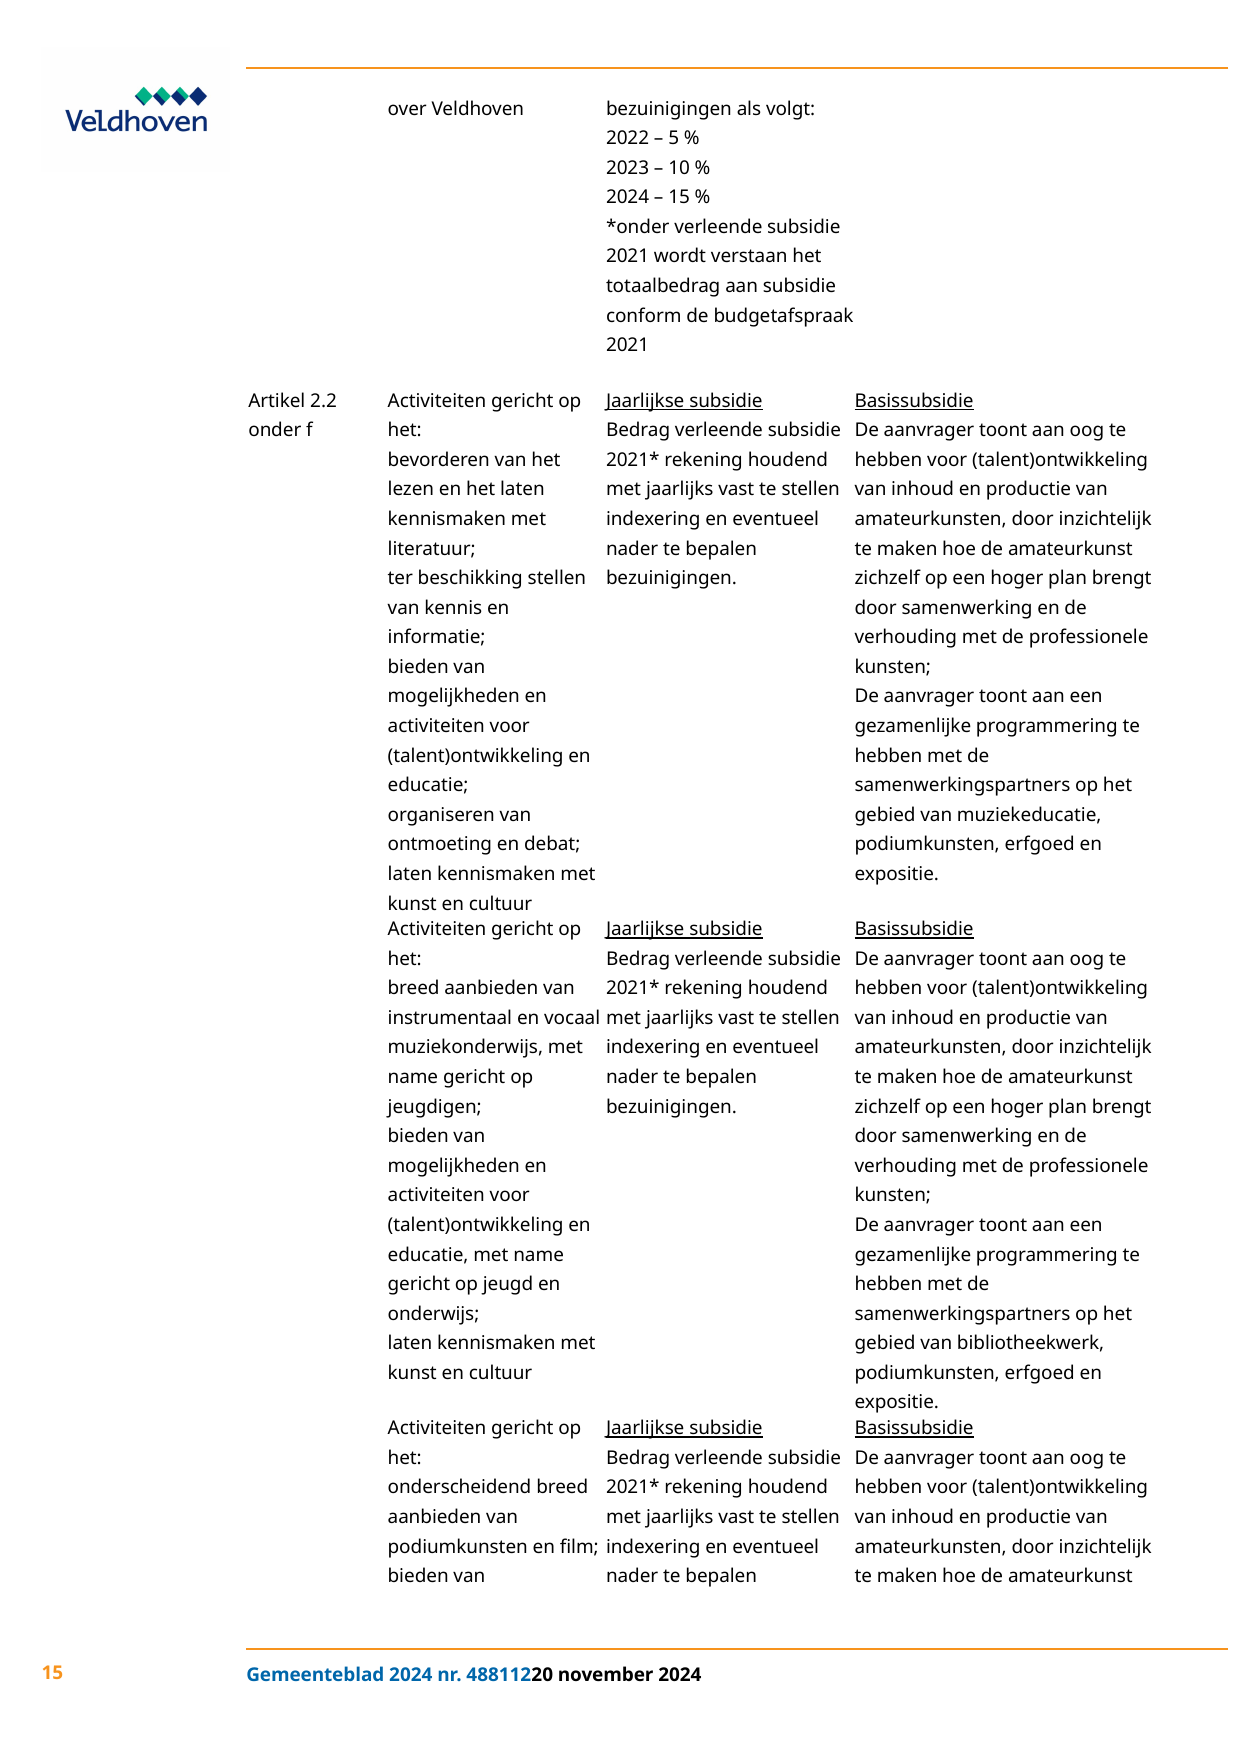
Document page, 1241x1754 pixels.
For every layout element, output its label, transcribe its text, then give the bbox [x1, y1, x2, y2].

table_cell Jaarlijkse subsidie Bedrag verleende subsidie 2021* rekening houdend met jaarlijks vast te stellen indexering en eventueel nader te bepalen [606, 1415, 854, 1588]
table_cell over Veldhoven [388, 95, 606, 387]
table_cell [248, 915, 387, 1414]
table_cell bezuinigingen als volgt: 2022 – 5 % 2023 – 10 % 2024 – 15 % *onder verleende subsidie 2021 wordt verstaan het totaalbedrag aan subsidie conform de budgetafspraak 2021 [606, 95, 854, 387]
table_cell Jaarlijkse subsidie Bedrag verleende subsidie 2021* rekening houdend met jaarlijks vast te stellen indexering en eventueel nader te bepalen bezuinigingen. [606, 915, 854, 1414]
table_cell Basissubsidie De aanvrager toont aan oog te hebben voor (talent)ontwikkeling van inhoud en productie van amateurkunsten, door inzichtelijk te maken hoe de amateurkunst zichzelf op een hoger plan brengt door samenwerking en de verhouding met de professionele kunsten; De aanvrager toont aan een gezamenlijke programmering te hebben met de samenwerkingspartners op het gebied van muziekeducatie, podiumkunsten, erfgoed en expositie. [854, 387, 1152, 915]
table_cell [248, 95, 387, 387]
table_cell Activiteiten gericht op het: breed aanbieden van instrumentaal en vocaal muziekonderwijs, met name gericht op jeugdigen; bieden van mogelijkheden en activiteiten voor (talent)ontwikkeling en educatie, met name gericht op jeugd en onderwijs; laten kennismaken met kunst en cultuur [388, 915, 606, 1414]
table_cell Activiteiten gericht op het: onderscheidend breed aanbieden van podiumkunsten en film; bieden van [388, 1415, 606, 1588]
table_cell [854, 95, 1152, 387]
table_cell [248, 1415, 387, 1588]
table_cell Activiteiten gericht op het: bevorderen van het lezen en het laten kennismaken met literatuur; ter beschikking stellen van kennis en informatie; bieden van mogelijkheden en activiteiten voor (talent)ontwikkeling en educatie; organiseren van ontmoeting en debat; laten kennismaken met kunst en cultuur [388, 387, 606, 915]
picture [41, 47, 231, 172]
table_cell Jaarlijkse subsidie Bedrag verleende subsidie 2021* rekening houdend met jaarlijks vast te stellen indexering en eventueel nader te bepalen bezuinigingen. [606, 387, 854, 915]
table_cell Artikel 2.2 onder f [248, 387, 387, 915]
table_cell Basissubsidie De aanvrager toont aan oog te hebben voor (talent)ontwikkeling van inhoud en productie van amateurkunsten, door inzichtelijk te maken hoe de amateurkunst [854, 1415, 1152, 1588]
table_cell Basissubsidie De aanvrager toont aan oog te hebben voor (talent)ontwikkeling van inhoud en productie van amateurkunsten, door inzichtelijk te maken hoe de amateurkunst zichzelf op een hoger plan brengt door samenwerking en de verhouding met de professionele kunsten; De aanvrager toont aan een gezamenlijke programmering te hebben met de samenwerkingspartners op het gebied van bibliotheekwerk, podiumkunsten, erfgoed en expositie. [854, 915, 1152, 1414]
